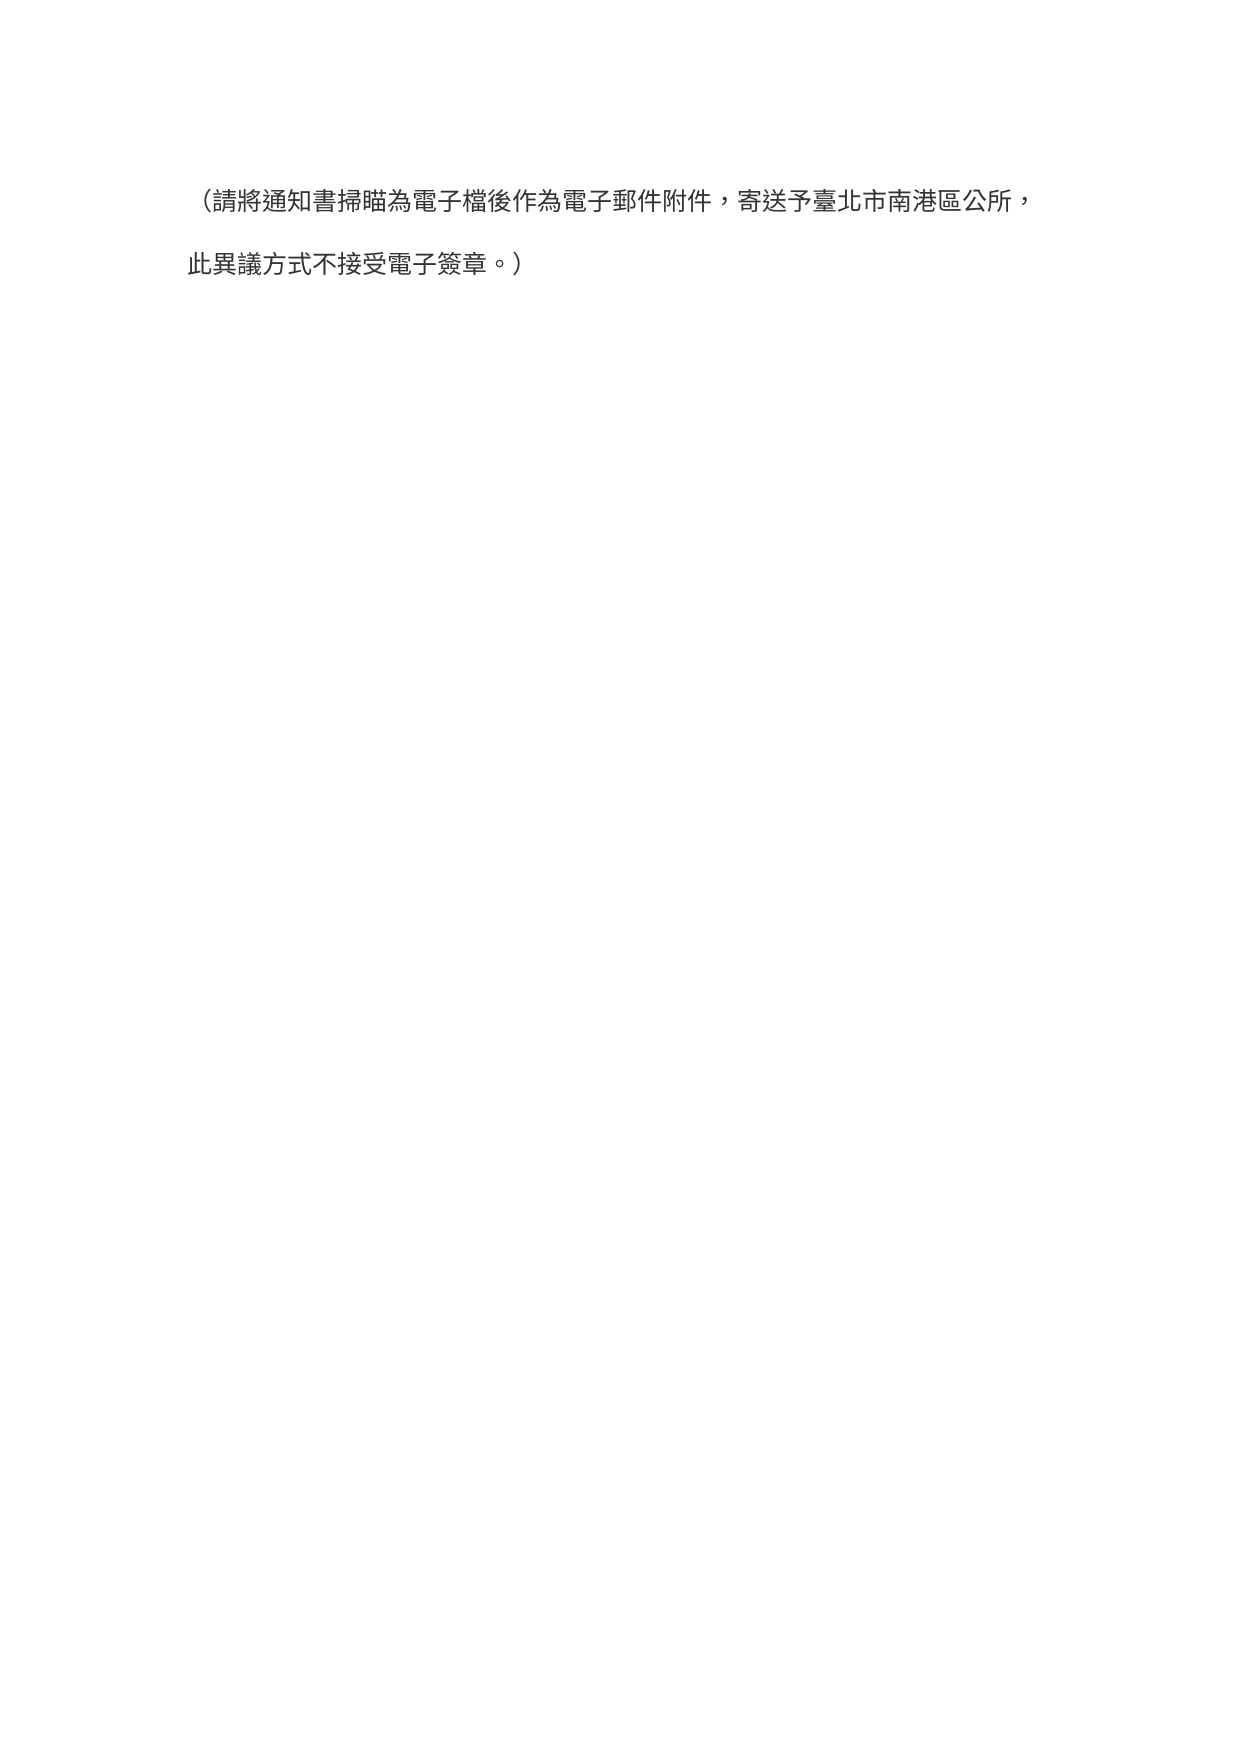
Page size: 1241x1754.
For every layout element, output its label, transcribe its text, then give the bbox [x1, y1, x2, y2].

text （請將通知書掃瞄為電子檔後作為電子郵件附件，寄送予臺北市南港區公所，此異議方式不接受電子簽章。） [187, 158, 1053, 283]
